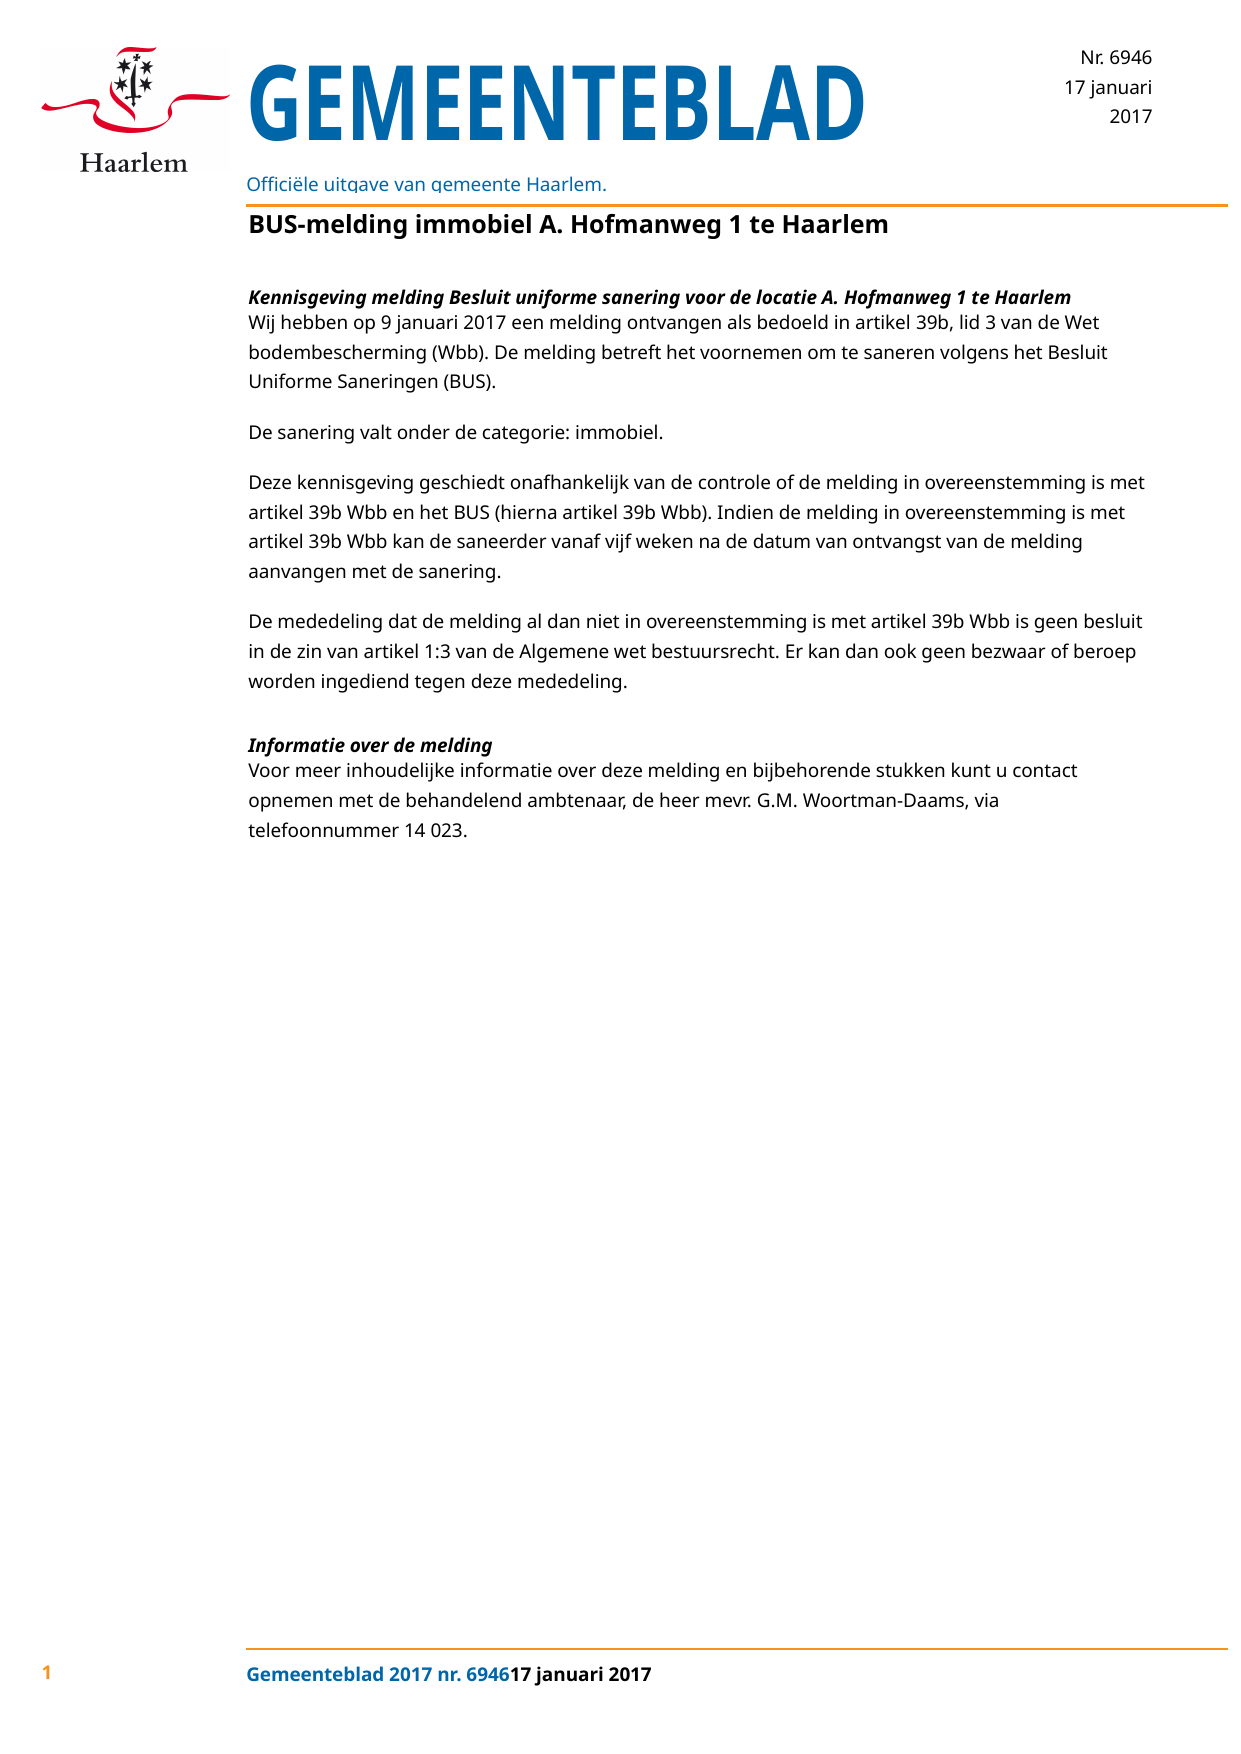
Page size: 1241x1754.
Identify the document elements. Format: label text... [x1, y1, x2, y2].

text De sanering valt onder de categorie: immobiel. [248, 419, 1152, 445]
text BUS-melding immobiel A. Hofmanweg 1 te Haarlem [248, 207, 1152, 241]
text Wij hebben op 9 januari 2017 een melding ontvangen als bedoeld in artikel 39b, lid 3 van de Wet bodembescherming (Wbb). De melding betreft het voornemen om te saneren volgens het Besluit Uniforme Saneringen (BUS). [248, 309, 1152, 394]
text Voor meer inhoudelijke informatie over deze melding en bijbehorende stukken kunt u contact opnemen met de behandelend ambtenaar, de heer mevr. G.M. Woortman-Daams, via telefoonnummer 14 023. [248, 758, 1152, 842]
text Informatie over de melding [248, 732, 1152, 758]
text De mededeling dat de melding al dan niet in overeenstemming is met artikel 39b Wbb is geen besluit in de zin van artikel 1:3 van de Algemene wet bestuursrecht. Er kan dan ook geen bezwaar of beroep worden ingediend tegen deze mededeling. [248, 609, 1152, 694]
picture [41, 47, 231, 172]
text Deze kennisgeving geschiedt onafhankelijk van de controle of de melding in overeenstemming is met artikel 39b Wbb en het BUS (hierna artikel 39b Wbb). Indien de melding in overeenstemming is met artikel 39b Wbb kan de saneerder vanaf vijf weken na de datum van ontvangst van de melding aanvangen met de sanering. [248, 469, 1152, 584]
text Kennisgeving melding Besluit uniforme sanering voor de locatie A. Hofmanweg 1 te Haarlem [248, 284, 1152, 309]
